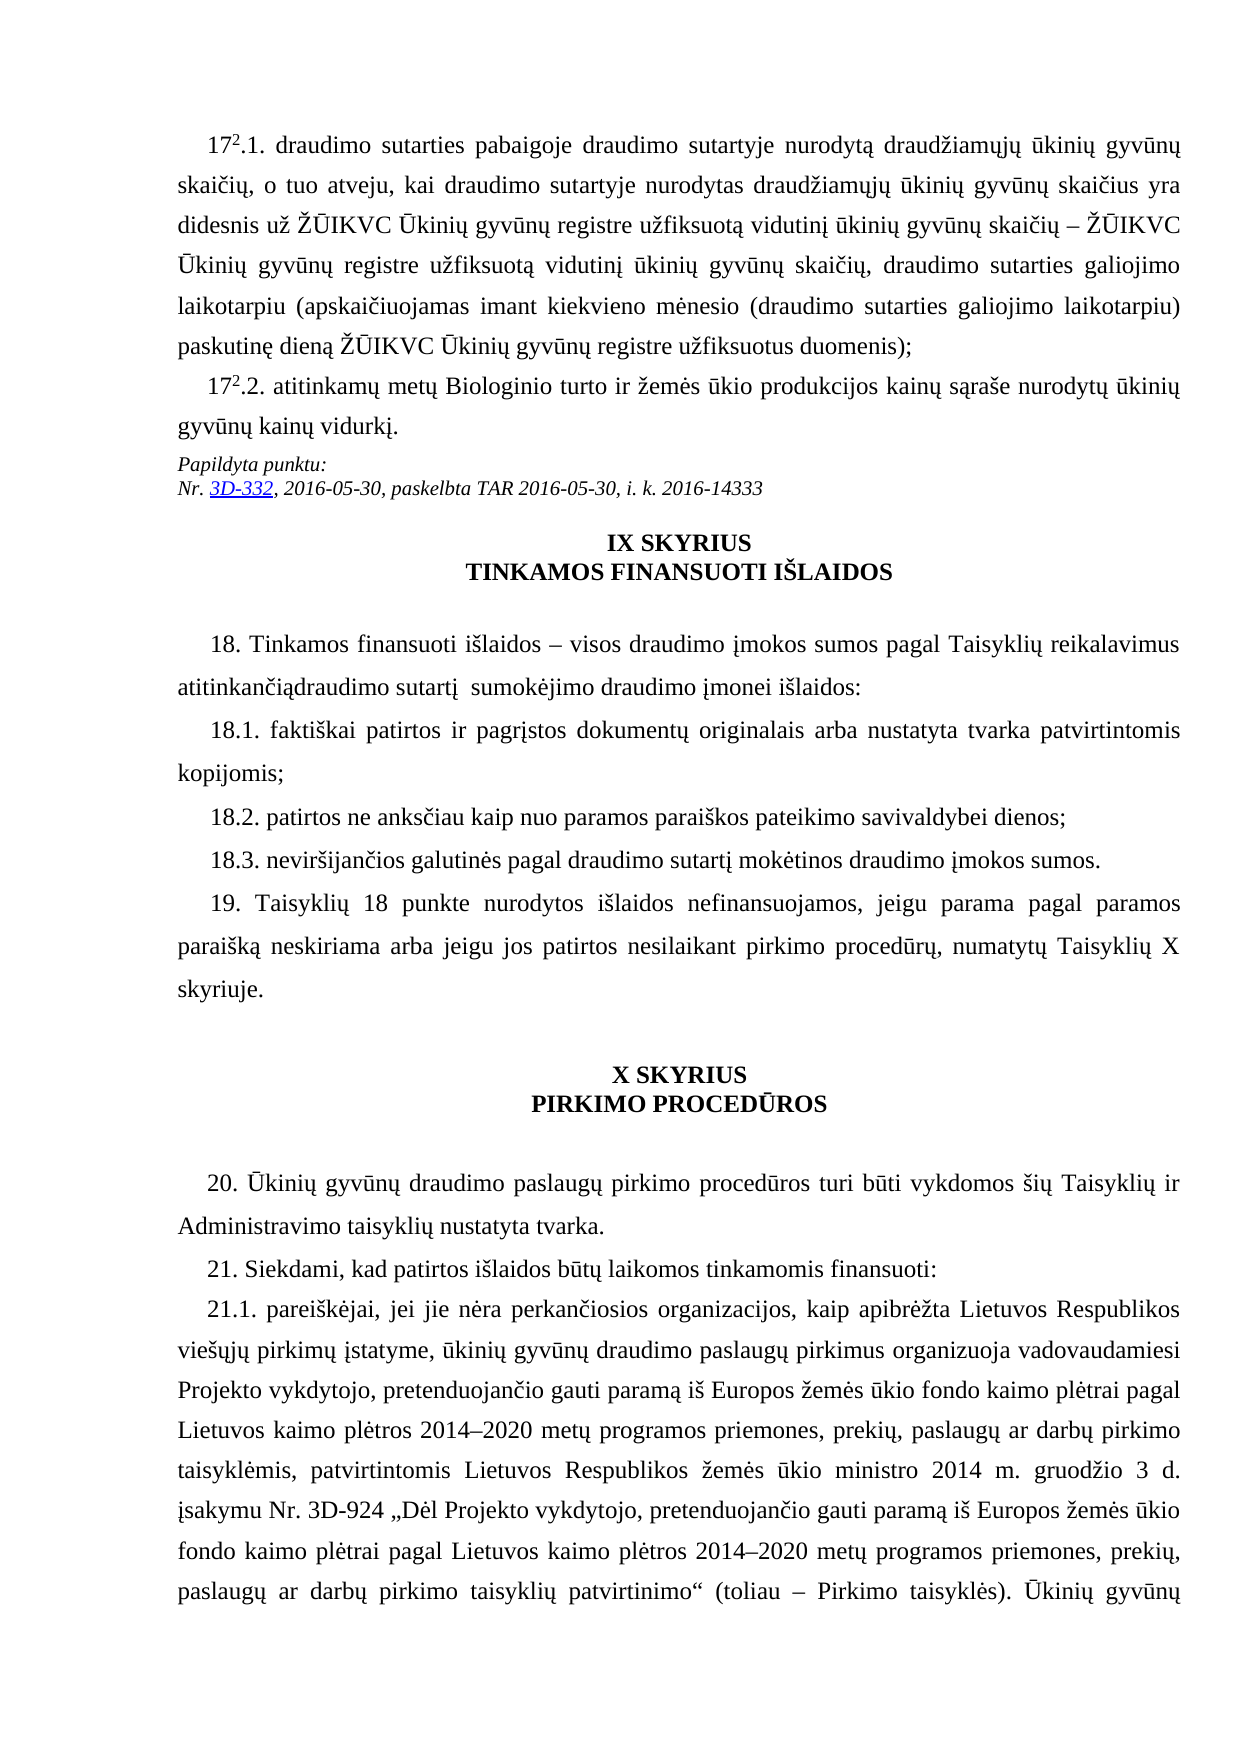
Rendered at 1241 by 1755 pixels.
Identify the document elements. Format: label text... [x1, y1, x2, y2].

text 21.1. pareiškėjai, jei jie nėra perkančiosios organizacijos, kaip apibrėžta Lietuvos Respublikos viešųjų pirkimų įstatyme, ūkinių gyvūnų draudimo paslaugų pirkimus organizuoja vadovaudamiesi Projekto vykdytojo, pretenduojančio gauti paramą iš Europos žemės ūkio fondo kaimo plėtrai pagal Lietuvos kaimo plėtros 2014–2020 metų programos priemones, prekių, paslaugų ar darbų pirkimo taisyklėmis, patvirtintomis Lietuvos Respublikos žemės ūkio ministro 2014 m. gruodžio 3 d. įsakymu Nr. 3D-924 „Dėl Projekto vykdytojo, pretenduojančio gauti paramą iš Europos žemės ūkio fondo kaimo plėtrai pagal Lietuvos kaimo plėtros 2014–2020 metų programos priemones, prekių, paslaugų ar darbų pirkimo taisyklių patvirtinimo“ (toliau – Pirkimo taisyklės). Ūkinių gyvūnų [177, 1294, 1181, 1605]
text TINKAMOS FINANSUOTI IŠLAIDOS [177, 557, 1181, 586]
text 18. Tinkamos finansuoti išlaidos – visos draudimo įmokos sumos pagal Taisyklių reikalavimus atitinkančiądraudimo sutartį sumokėjimo draudimo įmonei išlaidos: [177, 629, 1181, 701]
text IX SKYRIUS [177, 528, 1181, 557]
text 172.1. draudimo sutarties pabaigoje draudimo sutartyje nurodytą draudžiamųjų ūkinių gyvūnų skaičių, o tuo atveju, kai draudimo sutartyje nurodytas draudžiamųjų ūkinių gyvūnų skaičius yra didesnis už ŽŪIKVC Ūkinių gyvūnų registre užfiksuotą vidutinį ūkinių gyvūnų skaičių – ŽŪIKVC Ūkinių gyvūnų registre užfiksuotą vidutinį ūkinių gyvūnų skaičių, draudimo sutarties galiojimo laikotarpiu (apskaičiuojamas imant kiekvieno mėnesio (draudimo sutarties galiojimo laikotarpiu) paskutinę dieną ŽŪIKVC Ūkinių gyvūnų registre užfiksuotus duomenis); [177, 130, 1181, 360]
text 18.1. faktiškai patirtos ir pagrįstos dokumentų originalais arba nustatyta tvarka patvirtintomis kopijomis; [177, 715, 1181, 787]
text Papildyta punktu: [177, 452, 1181, 476]
text 172.2. atitinkamų metų Biologinio turto ir žemės ūkio produkcijos kainų sąraše nurodytų ūkinių gyvūnų kainų vidurkį. [177, 371, 1181, 440]
text 18.3. neviršijančios galutinės pagal draudimo sutartį mokėtinos draudimo įmokos sumos. [177, 845, 1181, 873]
text x SKYRIUS [177, 1060, 1181, 1089]
text 21. Siekdami, kad patirtos išlaidos būtų laikomos tinkamomis finansuoti: [177, 1254, 1181, 1283]
text 20. Ūkinių gyvūnų draudimo paslaugų pirkimo procedūros turi būti vykdomos šių Taisyklių ir Administravimo taisyklių nustatyta tvarka. [177, 1168, 1181, 1240]
text 19. Taisyklių 18 punkte nurodytos išlaidos nefinansuojamos, jeigu parama pagal paramos paraišką neskiriama arba jeigu jos patirtos nesilaikant pirkimo procedūrų, numatytų Taisyklių X skyriuje. [177, 888, 1181, 1003]
text Nr. 3D-332, 2016-05-30, paskelbta TAR 2016-05-30, i. k. 2016-14333 [177, 476, 1181, 500]
text PIRKIMO PROCEDŪROS [177, 1089, 1181, 1118]
text 18.2. patirtos ne anksčiau kaip nuo paramos paraiškos pateikimo savivaldybei dienos; [177, 802, 1181, 830]
